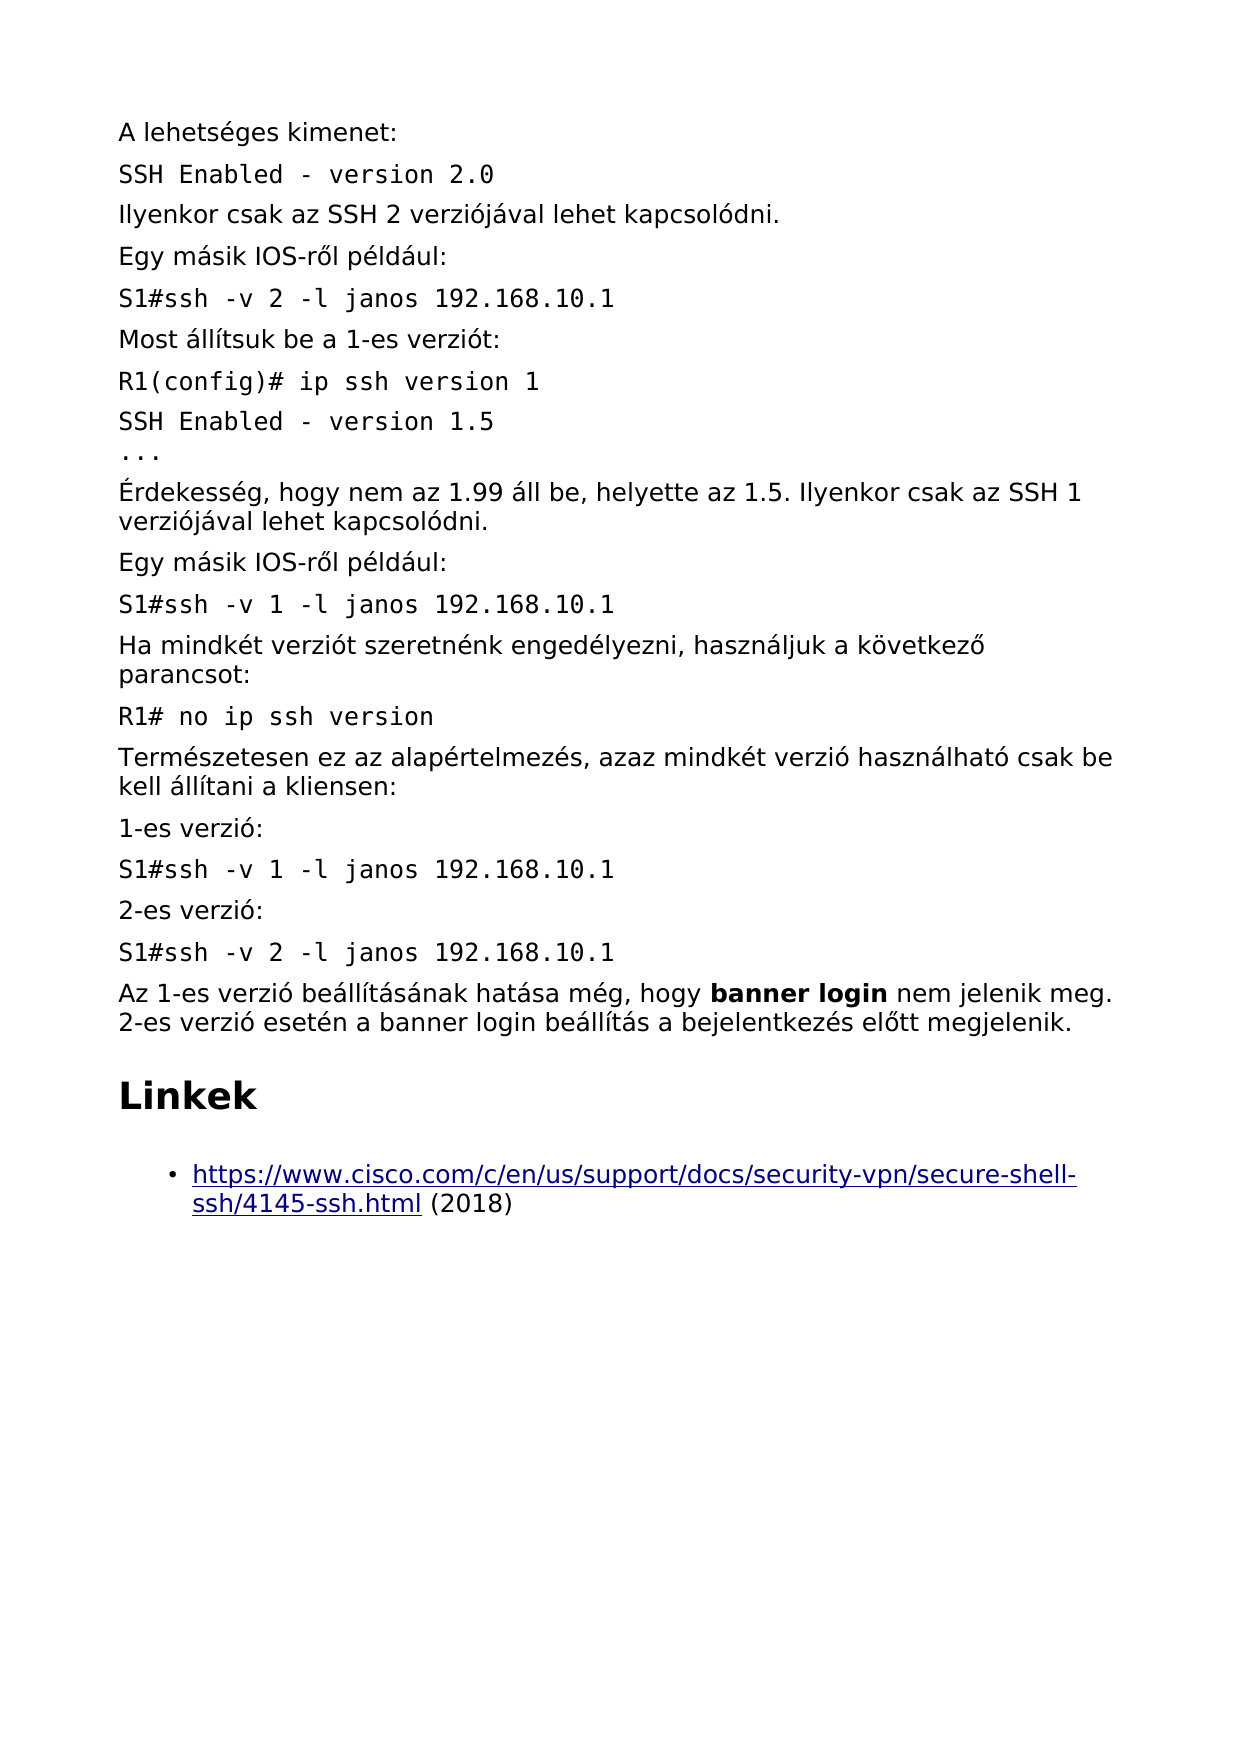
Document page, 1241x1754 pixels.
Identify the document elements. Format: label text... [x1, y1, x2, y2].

text Az 1-es verzió beállításának hatása még, hogy banner login nem jelenik meg. 2-es verzió esetén a banner login beállítás a bejelentkezés előtt megjelenik. [118, 979, 1122, 1037]
text Természetesen ez az alapértelmezés, azaz mindkét verzió használható csak be kell állítani a kliensen: [118, 743, 1122, 801]
text Egy másik IOS-ről például: [118, 548, 1122, 578]
text S1#ssh -v 1 -l janos 192.168.10.1 [118, 590, 1122, 619]
text Egy másik IOS-ről például: [118, 242, 1122, 272]
subtitle Linkek [118, 1075, 1122, 1118]
text Ilyenkor csak az SSH 2 verziójával lehet kapcsolódni. [118, 201, 1122, 230]
text 1-es verzió: [118, 814, 1122, 843]
text S1#ssh -v 2 -l janos 192.168.10.1 [118, 284, 1122, 313]
text Ha mindkét verziót szeretnénk engedélyezni, használjuk a következő parancsot: [118, 631, 1122, 689]
text R1# no ip ssh version [118, 702, 1122, 731]
text R1(config)# ip ssh version 1 [118, 367, 1122, 396]
text Most állítsuk be a 1-es verziót: [118, 325, 1122, 354]
text SSH Enabled - version 1.5 ... [118, 408, 1122, 466]
text 2-es verzió: [118, 896, 1122, 926]
text S1#ssh -v 1 -l janos 192.168.10.1 [118, 855, 1122, 884]
text SSH Enabled - version 2.0 [118, 160, 1122, 189]
text S1#ssh -v 2 -l janos 192.168.10.1 [118, 938, 1122, 967]
list https://www.cisco.com/c/en/us/support/docs/security-vpn/secure-shell-ssh/4145-ssh.html (2018) [177, 1160, 1122, 1219]
text A lehetséges kimenet: [118, 118, 1122, 147]
text Érdekesség, hogy nem az 1.99 áll be, helyette az 1.5. Ilyenkor csak az SSH 1 verziójával lehet kapcsolódni. [118, 478, 1122, 536]
